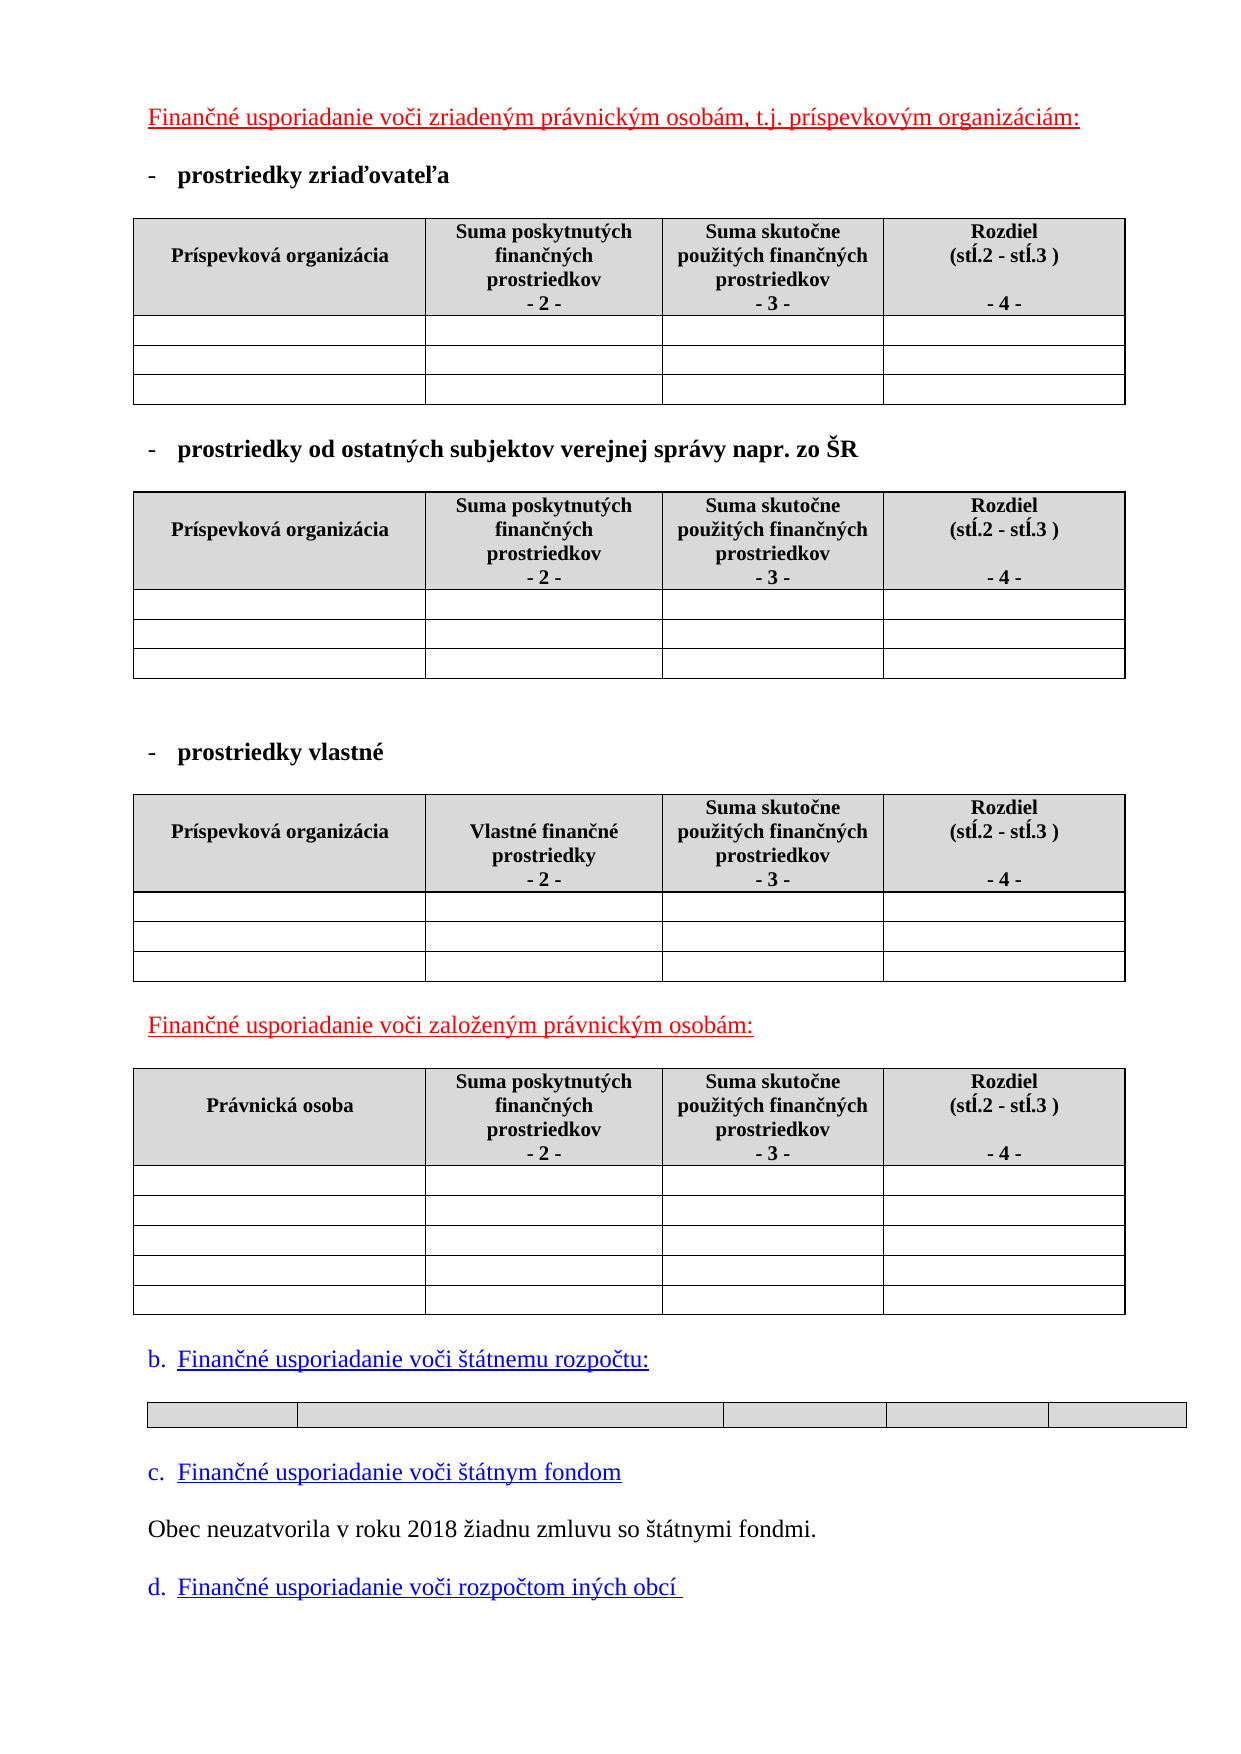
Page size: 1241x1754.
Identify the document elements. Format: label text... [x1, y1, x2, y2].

table_header Suma poskytnutých finančných prostriedkov - 2 - [426, 219, 662, 315]
table_header Právnická osoba [134, 1069, 425, 1165]
table_cell [884, 1256, 1124, 1284]
table_cell [134, 649, 425, 678]
table_cell [134, 1286, 425, 1314]
table_header [298, 1403, 723, 1427]
table_header Suma poskytnutých finančných prostriedkov - 2 - [426, 1069, 662, 1165]
table_header [724, 1403, 886, 1427]
table_header Suma skutočne použitých finančných prostriedkov - 3 - [663, 795, 883, 891]
table_cell [663, 1286, 883, 1314]
table_cell [134, 1196, 425, 1225]
table_cell [663, 1226, 883, 1255]
table_cell [134, 1256, 425, 1284]
table_cell [426, 316, 662, 344]
table_cell [884, 1226, 1124, 1255]
table_header [148, 1403, 297, 1427]
table_cell [663, 893, 883, 921]
table_cell [134, 952, 425, 981]
table_cell [663, 620, 883, 648]
table_header Rozdiel (stĺ.2 - stĺ.3 ) - 4 - [884, 1069, 1124, 1165]
table_header [887, 1403, 1048, 1427]
table_cell [426, 1166, 662, 1195]
table_cell [426, 346, 662, 374]
table_cell [426, 1286, 662, 1314]
table_cell [134, 316, 425, 344]
table_cell [663, 952, 883, 981]
table_cell [884, 1286, 1124, 1314]
table_cell [663, 922, 883, 951]
table_header Príspevková organizácia [134, 219, 425, 315]
list prostriedky vlastné [148, 737, 1122, 765]
table_cell [884, 620, 1124, 648]
table_header Rozdiel (stĺ.2 - stĺ.3 ) - 4 - [884, 219, 1124, 315]
list Finančné usporiadanie voči štátnym fondom [148, 1457, 1122, 1485]
table_header Rozdiel (stĺ.2 - stĺ.3 ) - 4 - [884, 795, 1124, 891]
table_cell [134, 346, 425, 374]
table_cell [884, 316, 1124, 344]
table_cell [884, 649, 1124, 678]
table_cell [134, 375, 425, 404]
table_cell [663, 346, 883, 374]
table_cell [426, 590, 662, 618]
table_header Suma skutočne použitých finančných prostriedkov - 3 - [663, 493, 883, 589]
table_cell [884, 346, 1124, 374]
table_cell [426, 952, 662, 981]
table_cell [884, 375, 1124, 404]
table_cell [134, 893, 425, 921]
table_header Suma skutočne použitých finančných prostriedkov - 3 - [663, 1069, 883, 1165]
table_cell [134, 1166, 425, 1195]
table_header Príspevková organizácia [134, 795, 425, 891]
table_cell [884, 1196, 1124, 1225]
table_cell [134, 590, 425, 618]
table_cell [663, 375, 883, 404]
table_cell [426, 922, 662, 951]
table_cell [426, 1226, 662, 1255]
table_cell [884, 590, 1124, 618]
table_cell [426, 1256, 662, 1284]
table_cell [663, 649, 883, 678]
table_cell [426, 1196, 662, 1225]
table_cell [884, 893, 1124, 921]
table_header Suma skutočne použitých finančných prostriedkov - 3 - [663, 219, 883, 315]
table_header Vlastné finančné prostriedky - 2 - [426, 795, 662, 891]
table_cell [134, 620, 425, 648]
table_cell [663, 316, 883, 344]
table_header [1049, 1403, 1186, 1427]
table_cell [663, 1256, 883, 1284]
list prostriedky od ostatných subjektov verejnej správy napr. zo ŠR [148, 434, 1122, 463]
table_cell [884, 922, 1124, 951]
table_header Príspevková organizácia [134, 493, 425, 589]
list prostriedky zriaďovateľa [148, 160, 1122, 189]
text Finančné usporiadanie voči založeným právnickým osobám: [148, 1011, 1122, 1039]
text Finančné usporiadanie voči zriadeným právnickým osobám, t.j. príspevkovým organizáciám: [148, 102, 1122, 131]
list Finančné usporiadanie voči štátnemu rozpočtu: [148, 1344, 1122, 1373]
table_cell [426, 893, 662, 921]
table_cell [884, 1166, 1124, 1195]
table_cell [663, 590, 883, 618]
table_cell [134, 1226, 425, 1255]
table_cell [426, 649, 662, 678]
table_cell [426, 375, 662, 404]
table_header Suma poskytnutých finančných prostriedkov - 2 - [426, 493, 662, 589]
table_cell [884, 952, 1124, 981]
table_header Rozdiel (stĺ.2 - stĺ.3 ) - 4 - [884, 493, 1124, 589]
table_cell [663, 1166, 883, 1195]
text Obec neuzatvorila v roku 2018 žiadnu zmluvu so štátnymi fondmi. [148, 1514, 1122, 1543]
table_cell [426, 620, 662, 648]
list Finančné usporiadanie voči rozpočtom iných obcí [148, 1572, 1122, 1600]
table_cell [134, 922, 425, 951]
table_cell [663, 1196, 883, 1225]
